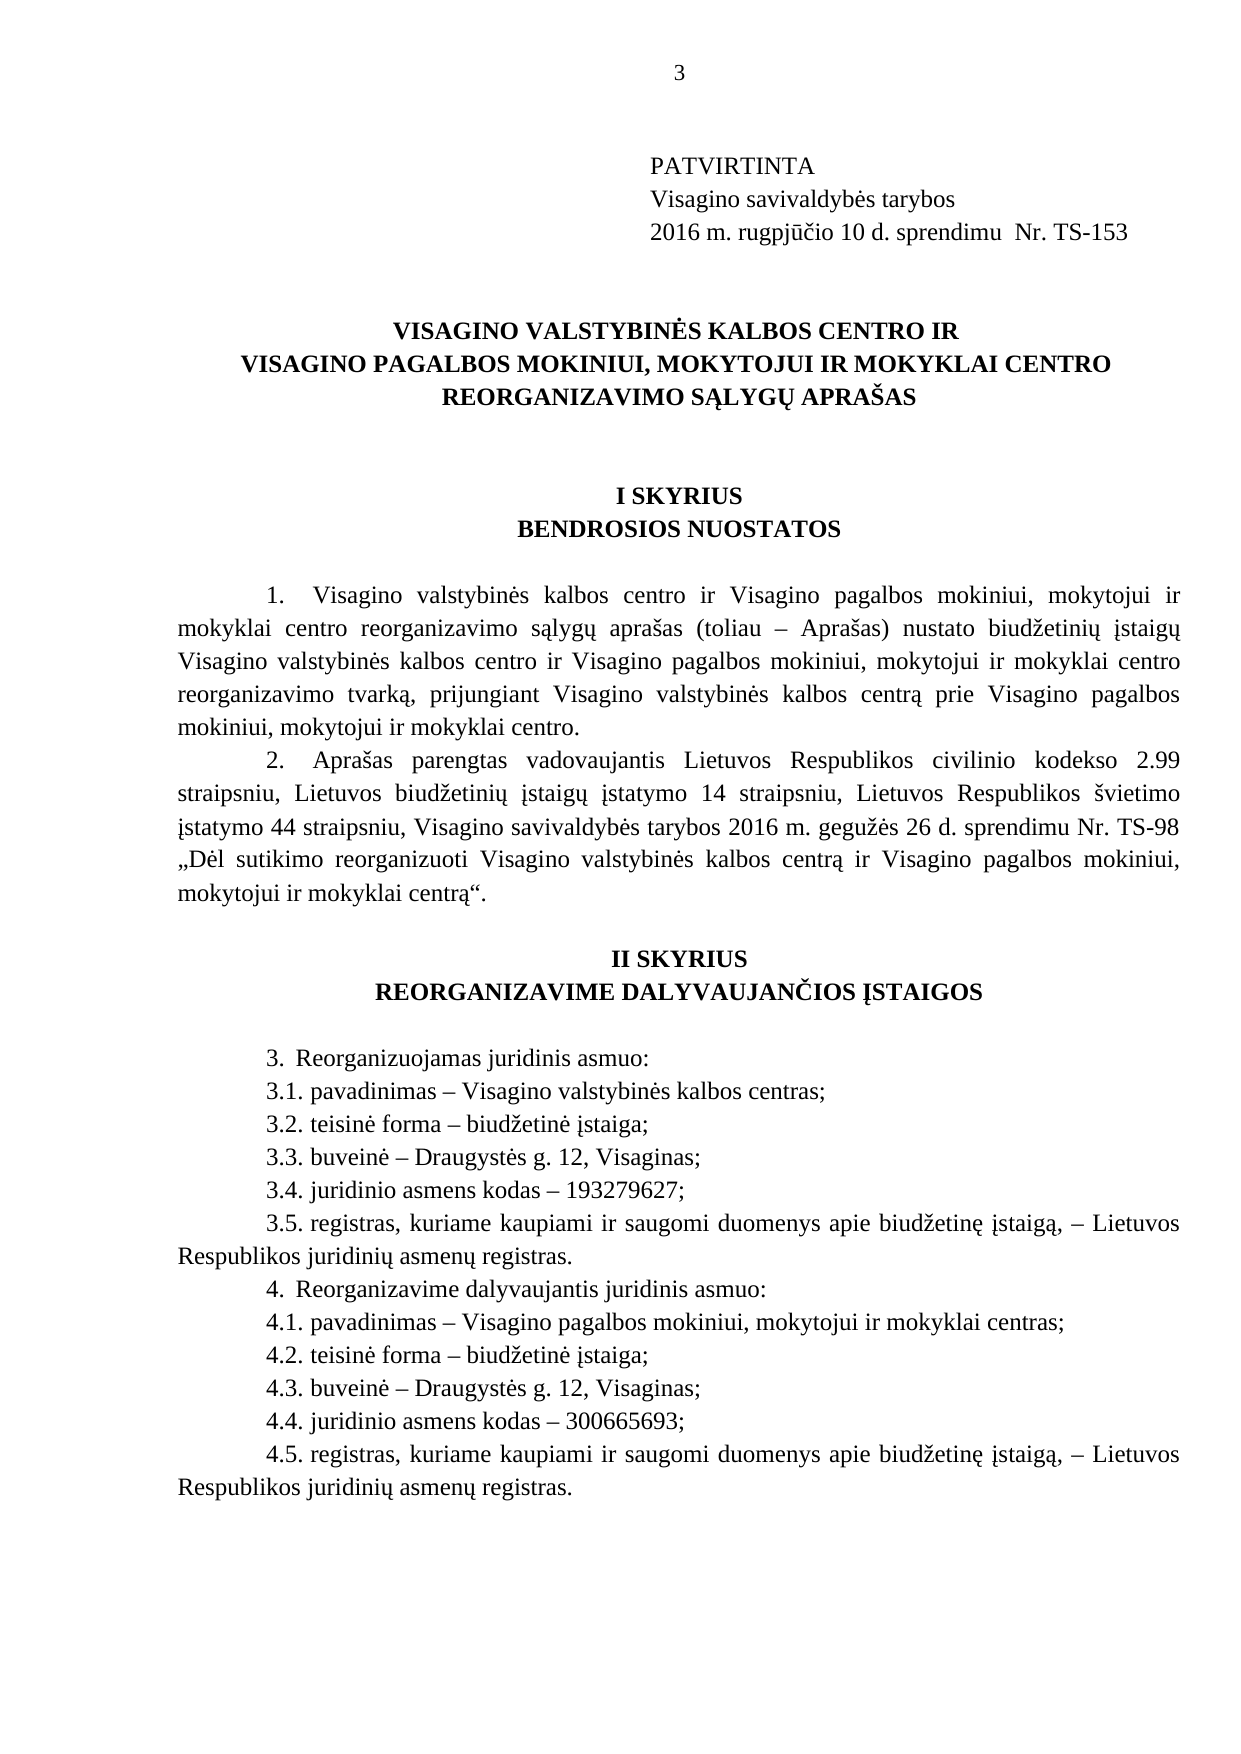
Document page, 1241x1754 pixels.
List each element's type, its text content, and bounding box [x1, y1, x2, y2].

text 3.5. registras, kuriame kaupiami ir saugomi duomenys apie biudžetinę įstaigą, – Lietuvos Respublikos juridinių asmenų registras. [177, 1208, 1181, 1269]
text BENDROSIOS NUOSTATOS [177, 514, 1181, 543]
text VISAGINO VALSTYBINĖS KALBOS CENTRO IR [177, 316, 1181, 345]
text REORGANIZAVIMO SĄLYGŲ APRAŠAS [177, 382, 1181, 411]
text I SKYRIUS [177, 481, 1181, 510]
text PATVIRTINTA [532, 151, 1181, 180]
text 3.1. pavadinimas – Visagino valstybinės kalbos centras; [177, 1076, 1181, 1104]
text REORGANIZAVIME DALYVAUJANČIOS ĮSTAIGOS [177, 977, 1181, 1005]
text 4.4. juridinio asmens kodas – 300665693; [177, 1406, 1181, 1435]
text Visagino savivaldybės tarybos [532, 184, 1181, 213]
text 3. Reorganizuojamas juridinis asmuo: [177, 1043, 1181, 1071]
text 4.5. registras, kuriame kaupiami ir saugomi duomenys apie biudžetinę įstaigą, – Lietuvos Respublikos juridinių asmenų registras. [177, 1439, 1181, 1501]
text VISAGINO PAGALBOS MOKINIUI, MOKYTOJUI IR MOKYKLAI CENTRO [177, 349, 1181, 378]
text II SKYRIUS [177, 944, 1181, 972]
text 2016 m. rugpjūčio 10 d. sprendimu Nr. TS-153 [650, 217, 1181, 246]
text 3.3. buveinė – Draugystės g. 12, Visaginas; [177, 1142, 1181, 1171]
text 4.1. pavadinimas – Visagino pagalbos mokiniui, mokytojui ir mokyklai centras; [177, 1307, 1181, 1336]
text 3.4. juridinio asmens kodas – 193279627; [177, 1175, 1181, 1203]
text 4.3. buveinė – Draugystės g. 12, Visaginas; [177, 1373, 1181, 1402]
text 1. Visagino valstybinės kalbos centro ir Visagino pagalbos mokiniui, mokytojui ir mokyklai centro reorganizavimo sąlygų aprašas (toliau – Aprašas) nustato biudžetinių įstaigų Visagino valstybinės kalbos centro ir Visagino pagalbos mokiniui, mokytojui ir mokyklai centro reorganizavimo tvarką, prijungiant Visagino valstybinės kalbos centrą prie Visagino pagalbos mokiniui, mokytojui ir mokyklai centro. [177, 580, 1181, 741]
text 3.2. teisinė forma – biudžetinė įstaiga; [177, 1109, 1181, 1137]
text 2. Aprašas parengtas vadovaujantis Lietuvos Respublikos civilinio kodekso 2.99 straipsniu, Lietuvos biudžetinių įstaigų įstatymo 14 straipsniu, Lietuvos Respublikos švietimo įstatymo 44 straipsniu, Visagino savivaldybės tarybos 2016 m. gegužės 26 d. sprendimu Nr. TS-98 „Dėl sutikimo reorganizuoti Visagino valstybinės kalbos centrą ir Visagino pagalbos mokiniui, mokytojui ir mokyklai centrą“. [177, 746, 1181, 906]
text 4.2. teisinė forma – biudžetinė įstaiga; [177, 1340, 1181, 1369]
text 4. Reorganizavime dalyvaujantis juridinis asmuo: [177, 1274, 1181, 1303]
